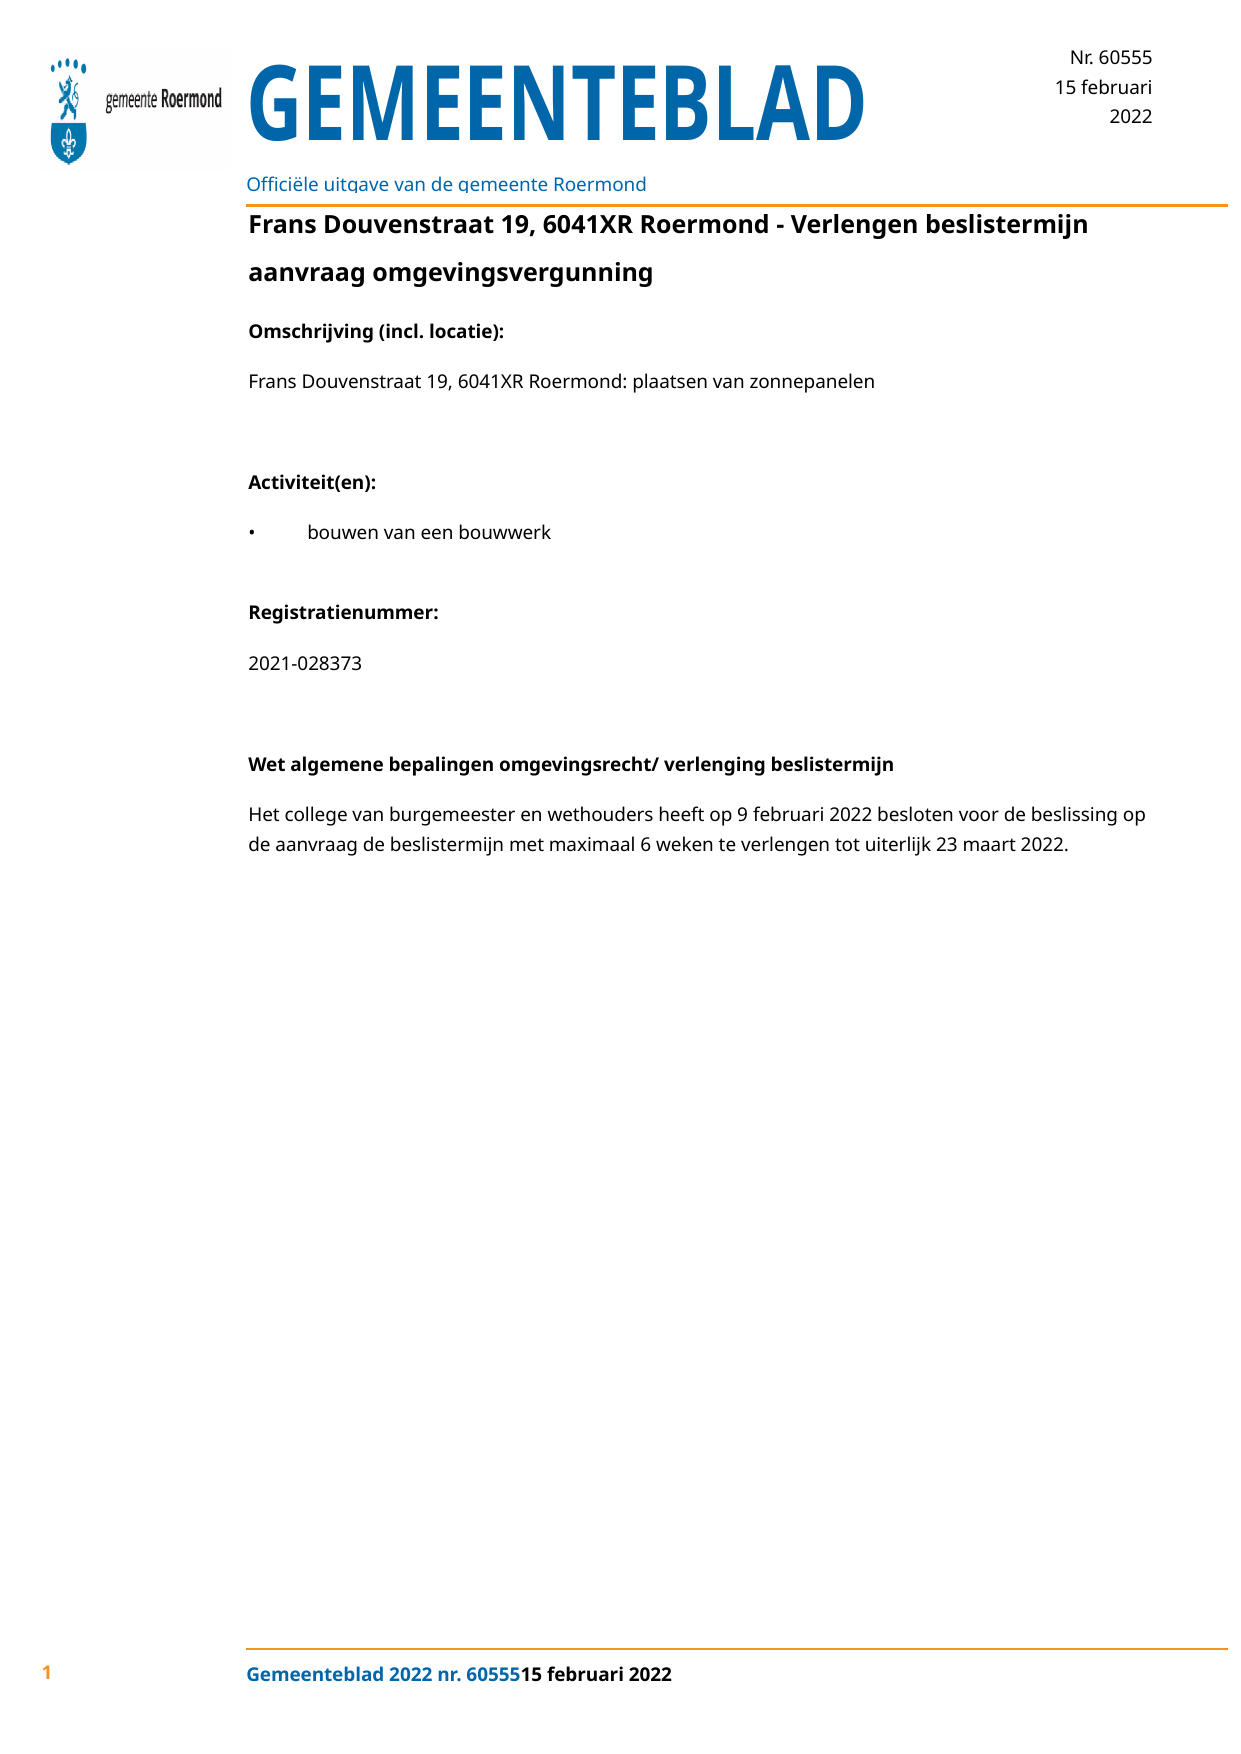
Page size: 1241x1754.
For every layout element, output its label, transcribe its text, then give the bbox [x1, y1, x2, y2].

text Frans Douvenstraat 19, 6041XR Roermond: plaatsen van zonnepanelen [248, 368, 1152, 394]
text 2021-028373 [248, 650, 1152, 676]
text Registratienummer: [248, 599, 1152, 625]
text Activiteit(en): [248, 469, 1152, 495]
list bouwen van een bouwwerk [248, 519, 1152, 545]
text Omschrijving (incl. locatie): [248, 318, 1152, 344]
text Frans Douvenstraat 19, 6041XR Roermond - Verlengen beslistermijn aanvraag omgevingsvergunning [248, 207, 1152, 288]
picture [41, 47, 231, 172]
text Het college van burgemeester en wethouders heeft op 9 februari 2022 besloten voor de beslissing op de aanvraag de beslistermijn met maximaal 6 weken te verlengen tot uiterlijk 23 maart 2022. [248, 801, 1152, 857]
text Wet algemene bepalingen omgevingsrecht/ verlenging beslistermijn [248, 751, 1152, 777]
